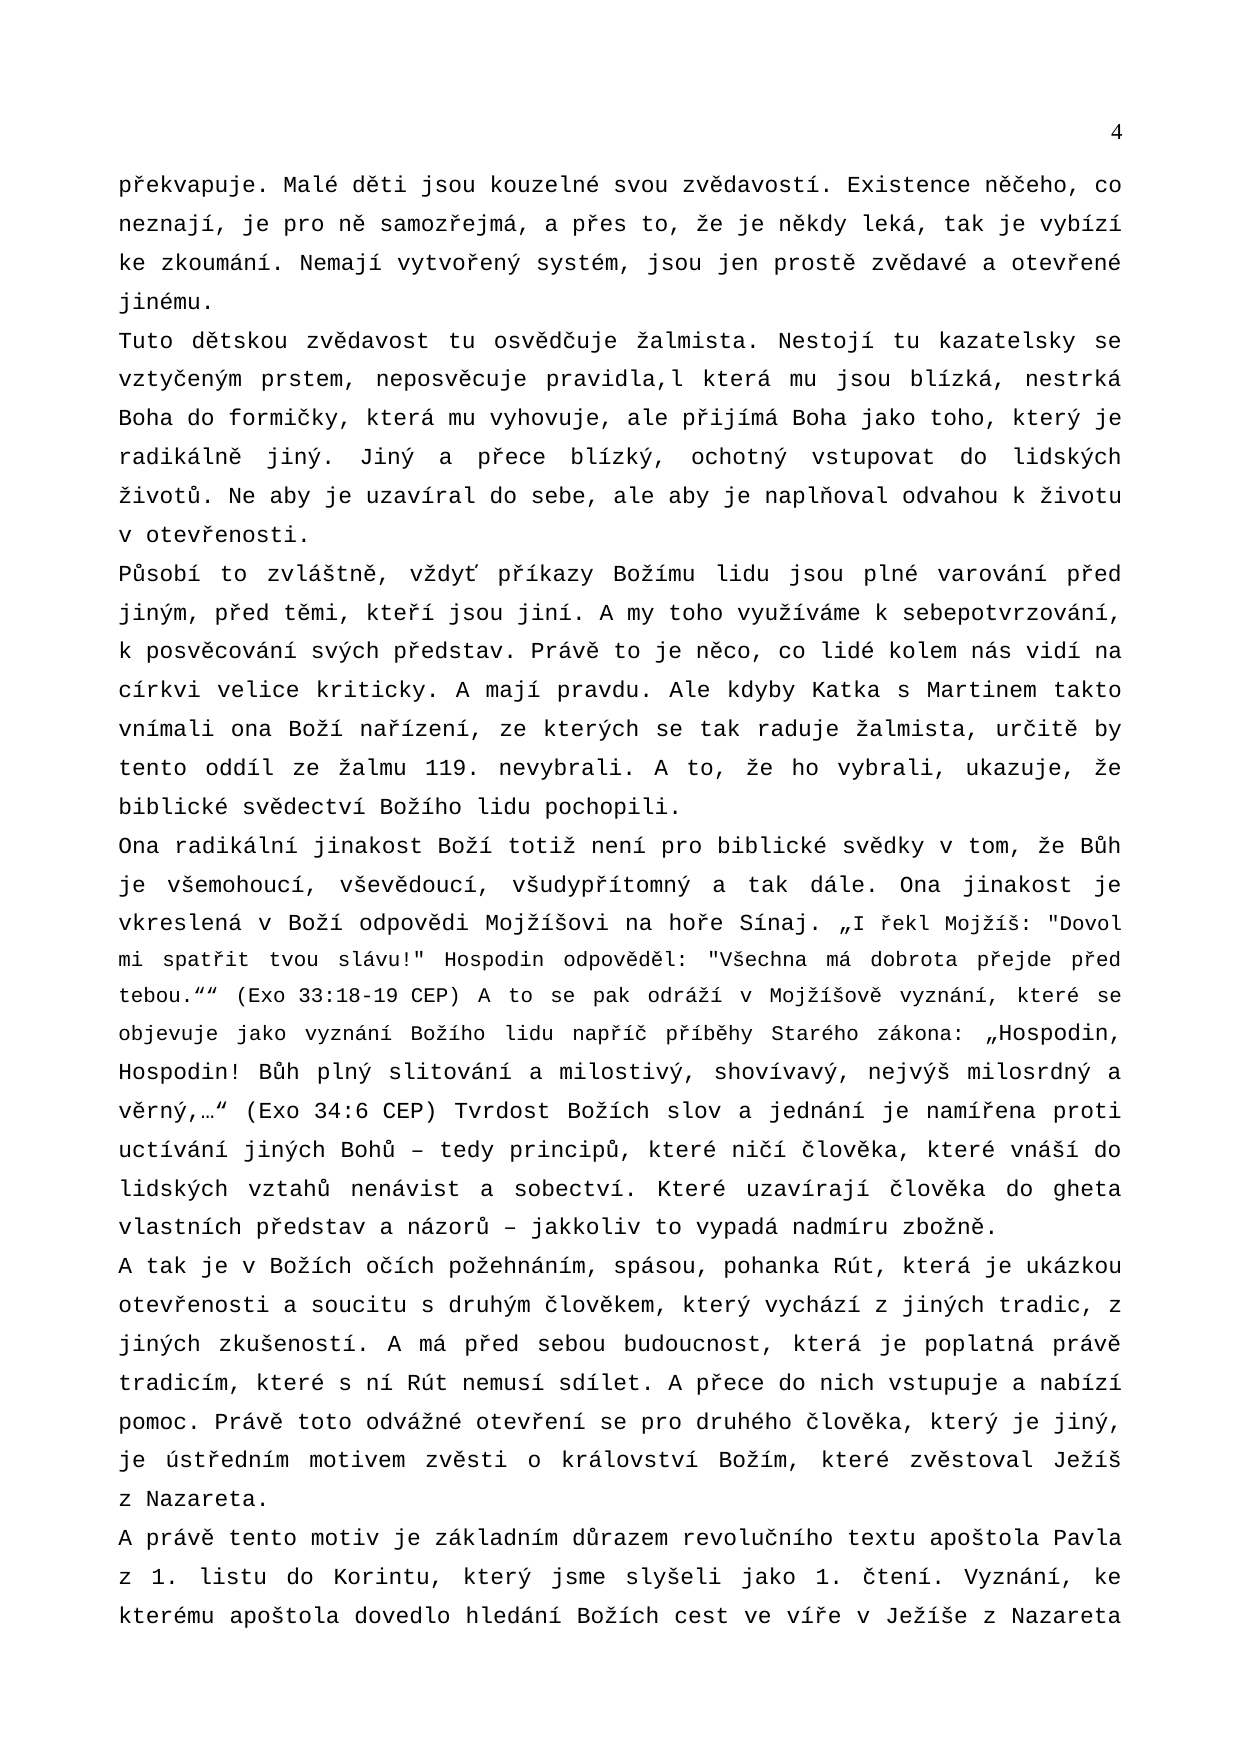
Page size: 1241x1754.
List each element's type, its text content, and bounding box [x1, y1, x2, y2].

text Ona radikální jinakost Boží totiž není pro biblické svědky v tom, že Bůh je všemohoucí, vševědoucí, všudypřítomný a tak dále. Ona jinakost je vkreslená v Boží odpovědi Mojžíšovi na hoře Sínaj. „I řekl Mojžíš: "Dovol mi spatřit tvou slávu!" Hospodin odpověděl: "Všechna má dobrota přejde před tebou.““ (Exo 33:18-19 CEP) A to se pak odráží v Mojžíšově vyznání, které se objevuje jako vyznání Božího lidu napříč příběhy Starého zákona: „Hospodin, Hospodin! Bůh plný slitování a milostivý, shovívavý, nejvýš milosrdný a věrný,…“ (Exo 34:6 CEP) Tvrdost Božích slov a jednání je namířena proti uctívání jiných Bohů – tedy principů, které ničí člověka, které vnáší do lidských vztahů nenávist a sobectví. Které uzavírají člověka do gheta vlastních představ a názorů – jakkoliv to vypadá nadmíru zbožně. [118, 834, 1122, 1242]
text Působí to zvláštně, vždyť příkazy Božímu lidu jsou plné varování před jiným, před těmi, kteří jsou jiní. A my toho využíváme k sebepotvrzování, k posvěcování svých představ. Právě to je něco, co lidé kolem nás vidí na církvi velice kriticky. A mají pravdu. Ale kdyby Katka s Martinem takto vnímali ona Boží nařízení, ze kterých se tak raduje žalmista, určitě by tento oddíl ze žalmu 119. nevybrali. A to, že ho vybrali, ukazuje, že biblické svědectví Božího lidu pochopili. [118, 562, 1122, 821]
text A právě tento motiv je základním důrazem revolučního textu apoštola Pavla z 1. listu do Korintu, který jsme slyšeli jako 1. čtení. Vyznání, ke kterému apoštola dovedlo hledání Božích cest ve víře v Ježíše z Nazareta [118, 1527, 1122, 1630]
text Tuto dětskou zvědavost tu osvědčuje žalmista. Nestojí tu kazatelsky se vztyčeným prstem, neposvěcuje pravidla,l která mu jsou blízká, nestrká Boha do formičky, která mu vyhovuje, ale přijímá Boha jako toho, který je radikálně jiný. Jiný a přece blízký, ochotný vstupovat do lidských životů. Ne aby je uzavíral do sebe, ale aby je naplňoval odvahou k životu v otevřenosti. [118, 329, 1122, 549]
text překvapuje. Malé děti jsou kouzelné svou zvědavostí. Existence něčeho, co neznají, je pro ně samozřejmá, a přes to, že je někdy leká, tak je vybízí ke zkoumání. Nemají vytvořený systém, jsou jen prostě zvědavé a otevřené jinému. [118, 173, 1122, 316]
text A tak je v Božích očích požehnáním, spásou, pohanka Rút, která je ukázkou otevřenosti a soucitu s druhým člověkem, který vychází z jiných tradic, z jiných zkušeností. A má před sebou budoucnost, která je poplatná právě tradicím, které s ní Rút nemusí sdílet. A přece do nich vstupuje a nabízí pomoc. Právě toto odvážné otevření se pro druhého člověka, který je jiný, je ústředním motivem zvěsti o království Božím, které zvěstoval Ježíš z Nazareta. [118, 1254, 1122, 1514]
